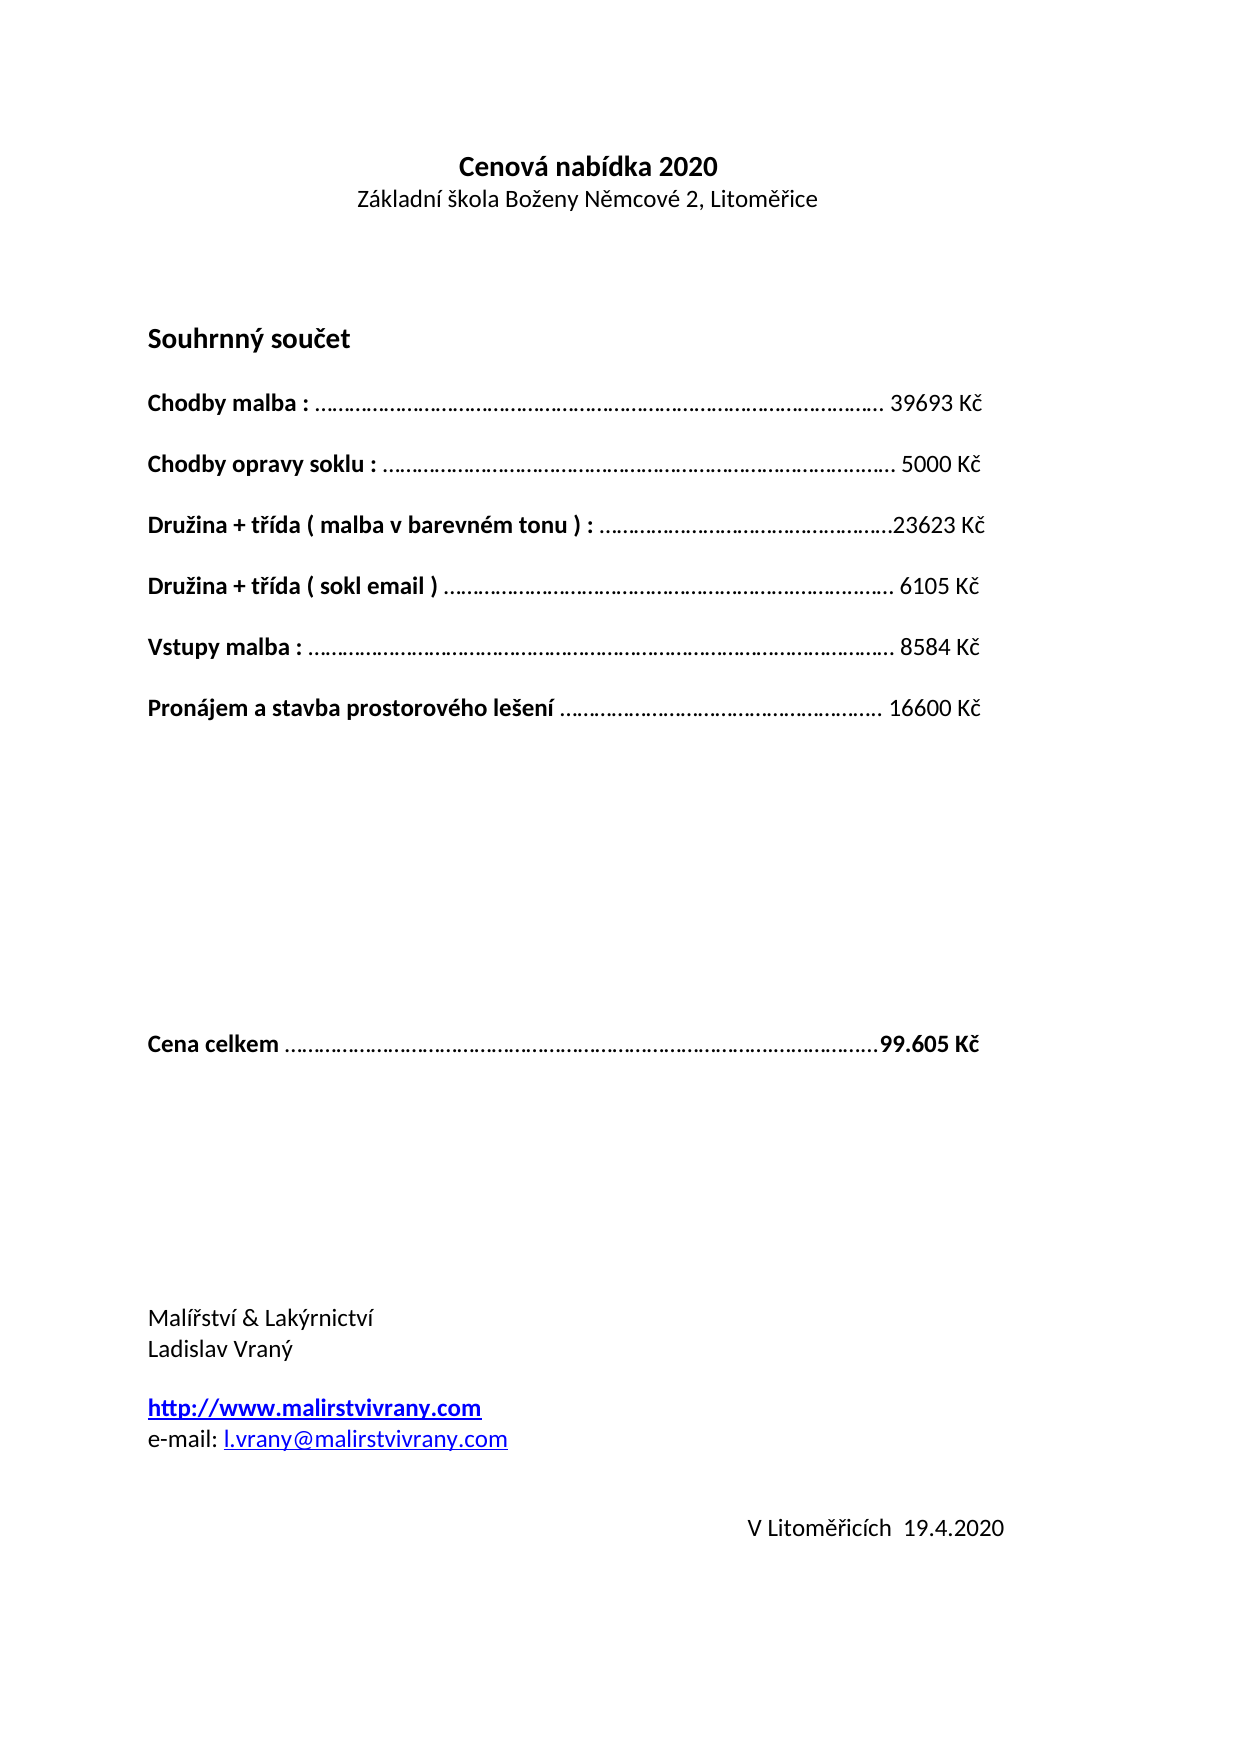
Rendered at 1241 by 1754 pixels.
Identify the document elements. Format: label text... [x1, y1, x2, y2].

text Chodby opravy soklu : ………………………………………………………………………..…… 5000 Kč [148, 448, 1093, 478]
text Základní škola Boženy Němcové 2, Litoměřice [148, 183, 1093, 214]
text Malířství & Lakýrnictví [148, 1302, 1093, 1333]
text Chodby malba : ……………………………………………………………………………………… 39693 Kč [148, 387, 1093, 417]
text V Litoměřicích 19.4.2020 [148, 1512, 1093, 1543]
text Vstupy malba : ………………………………………………………………………………………… 8584 Kč [148, 631, 1093, 661]
text e-mail: l.vrany@malirstvivrany.com [148, 1423, 1093, 1453]
text Pronájem a stavba prostorového lešení ……………………………………………….. 16600 Kč [148, 692, 1093, 722]
text Cenová nabídka 2020 [148, 148, 1093, 183]
text Souhrnný součet [148, 321, 1093, 356]
text Ladislav Vraný [148, 1333, 1093, 1363]
text http://www.malirstvivrany.com [148, 1392, 1093, 1423]
text Družina + třída ( malba v barevném tonu ) : ……………………………………………23623 Kč [148, 509, 1093, 539]
text Cena celkem ………………………………………………………………………….……………...99.605 Kč [148, 1028, 1093, 1058]
text Družina + třída ( sokl email ) …………………………………………………….………..…… 6105 Kč [148, 570, 1093, 600]
